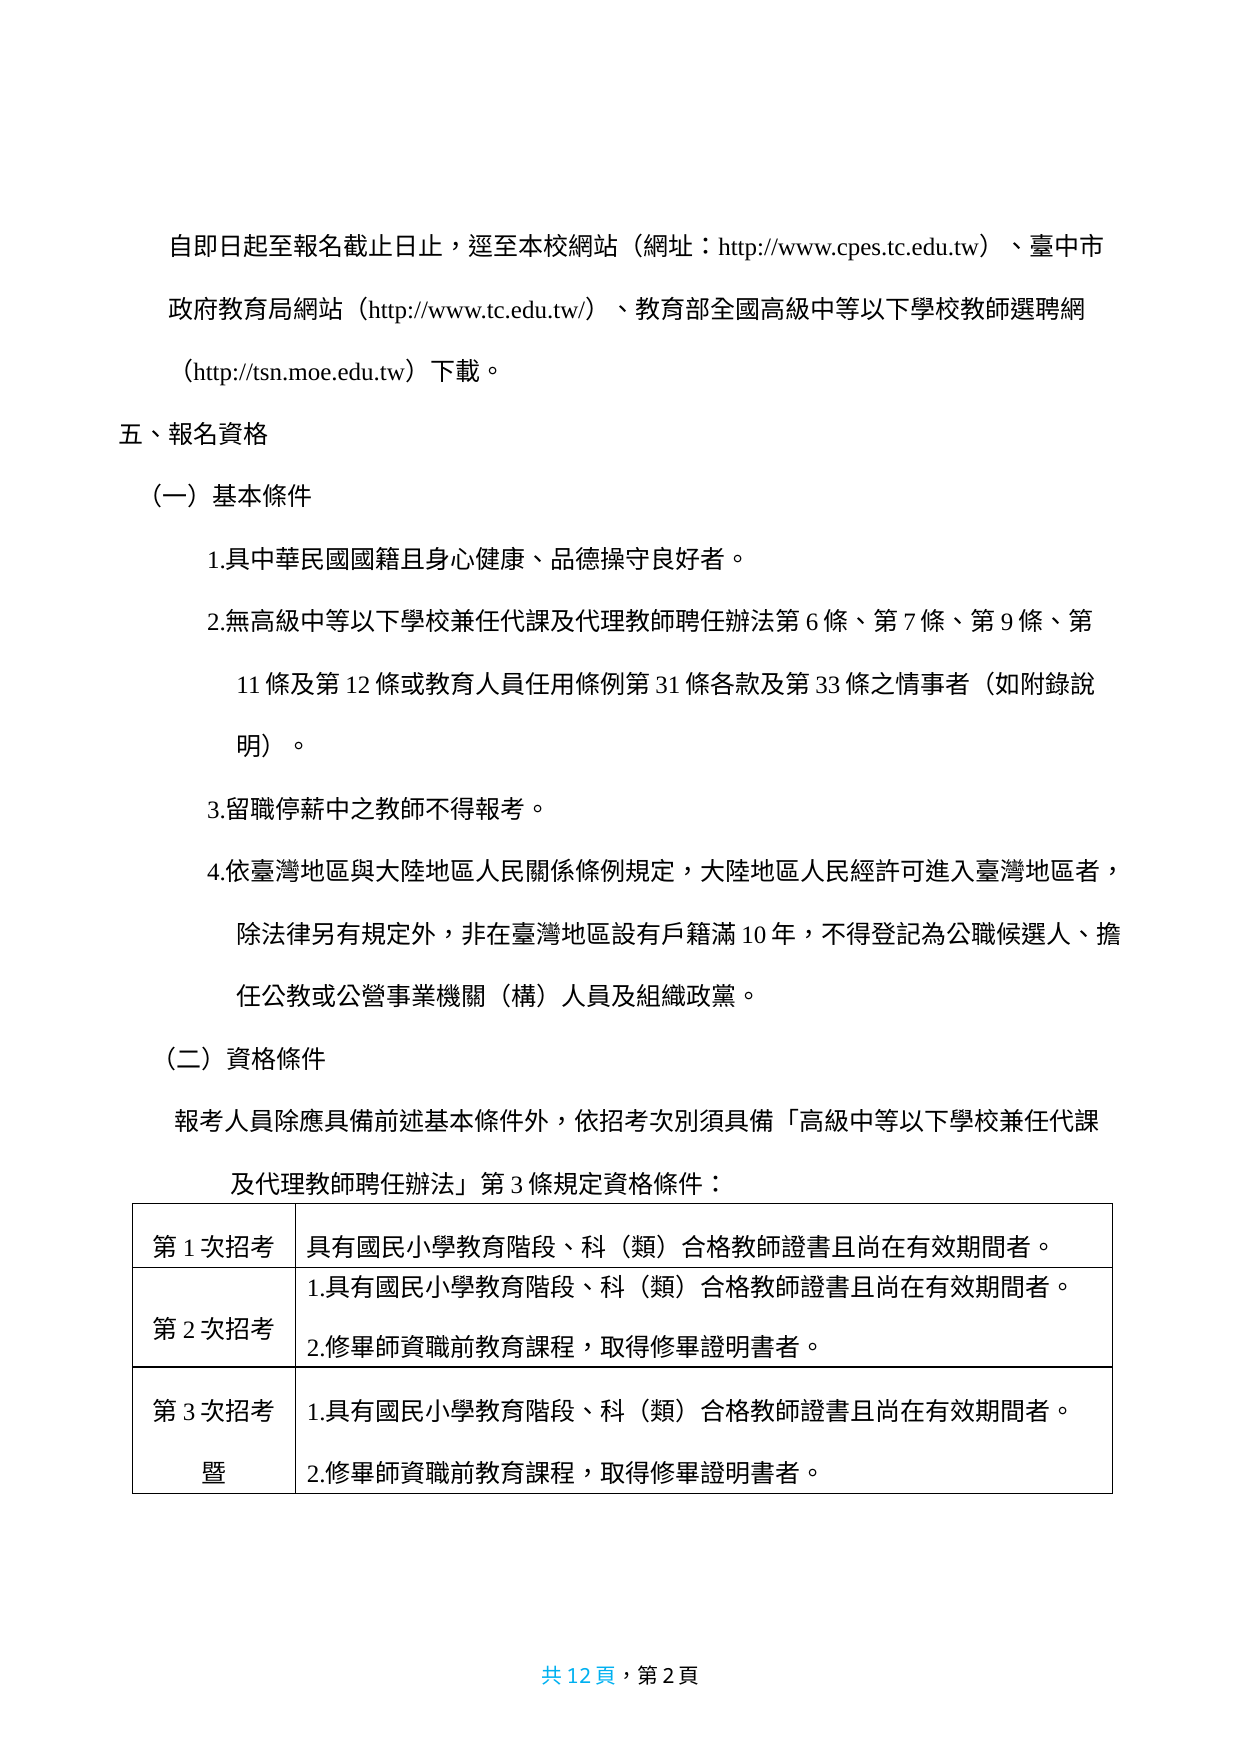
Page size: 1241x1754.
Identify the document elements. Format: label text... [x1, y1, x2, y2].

text 4.依臺灣地區與大陸地區人民關係條例規定，大陸地區人民經許可進入臺灣地區者，除法律另有規定外，非在臺灣地區設有戶籍滿10年，不得登記為公職候選人、擔任公教或公營事業機關（構）人員及組織政黨。 [207, 828, 1122, 1016]
text 3.留職停薪中之教師不得報考。 [207, 766, 1122, 828]
table_cell 第2次招考 [133, 1268, 295, 1366]
text 2.無高級中等以下學校兼任代課及代理教師聘任辦法第6條、第7條、第9條、第11條及第12條或教育人員任用條例第31條各款及第33條之情事者（如附錄說明）。 [207, 578, 1122, 766]
table_header 具有國民小學教育階段、科（類）合格教師證書且尚在有效期間者。 [296, 1204, 1112, 1267]
text （一）基本條件 [118, 453, 1122, 516]
table_cell 1.具有國民小學教育階段、科（類）合格教師證書且尚在有效期間者。 2.修畢師資職前教育課程，取得修畢證明書者。 [296, 1368, 1112, 1492]
text （二）資格條件 [151, 1016, 1122, 1078]
text 報考人員除應具備前述基本條件外，依招考次別須具備「高級中等以下學校兼任代課及代理教師聘任辦法」第3條規定資格條件： [118, 1078, 1122, 1203]
table_cell 第3次招考暨 [133, 1368, 295, 1492]
text 五、報名資格 [118, 391, 1122, 453]
text 自即日起至報名截止日止，逕至本校網站（網址：http://www.cpes.tc.edu.tw）、臺中市政府教育局網站（http://www.tc.edu.tw/）、教育部全國高級中等以下學校教師選聘網（http://tsn.moe.edu.tw）下載。 [118, 203, 1122, 391]
table_header 第1次招考 [133, 1204, 295, 1267]
table_cell 1.具有國民小學教育階段、科（類）合格教師證書且尚在有效期間者。 2.修畢師資職前教育課程，取得修畢證明書者。 [296, 1268, 1112, 1366]
text 1.具中華民國國籍且身心健康、品德操守良好者。 [207, 516, 1122, 578]
